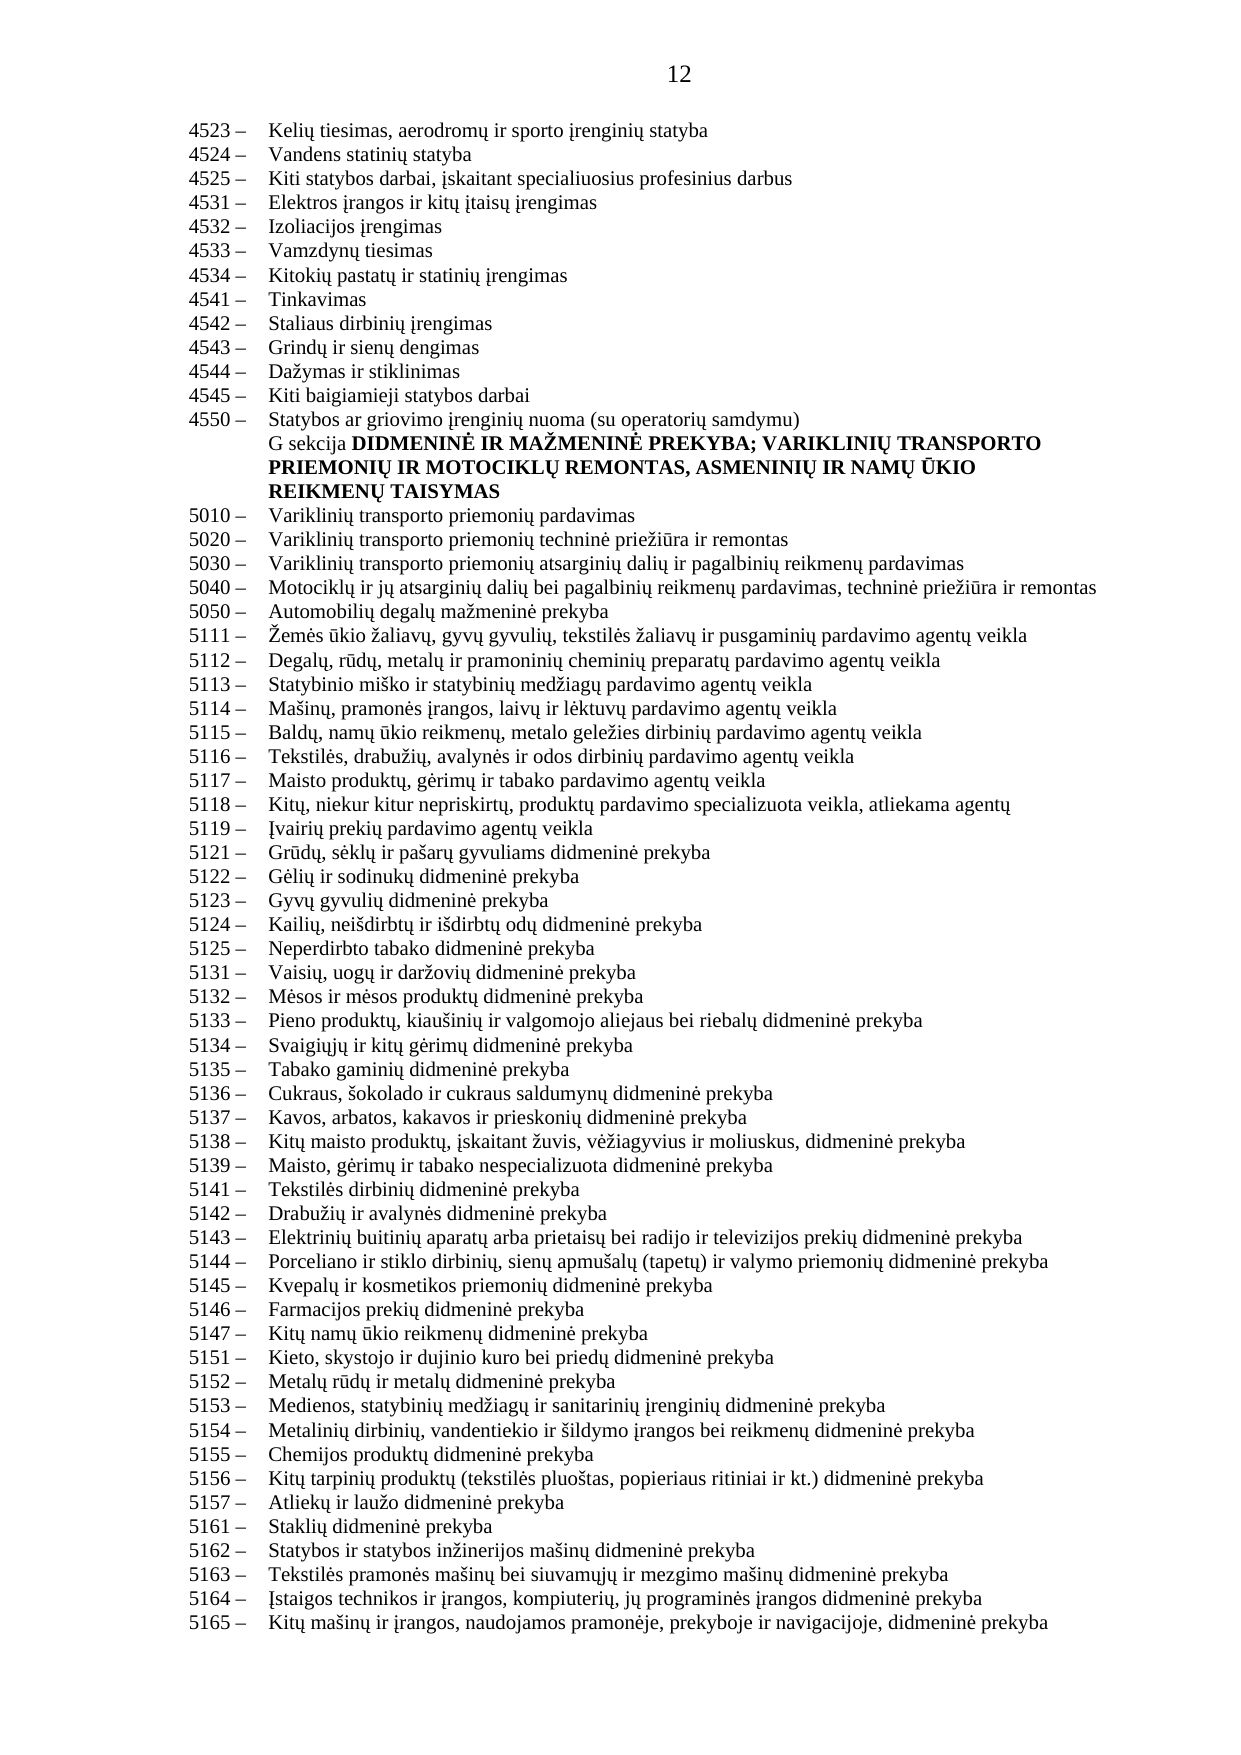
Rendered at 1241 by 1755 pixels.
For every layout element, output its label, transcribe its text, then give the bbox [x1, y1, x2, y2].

table_cell 5121 – [177, 840, 257, 864]
table_cell Kvepalų ir kosmetikos priemonių didmeninė prekyba [257, 1273, 1181, 1297]
table_cell Grūdų, sėklų ir pašarų gyvuliams didmeninė prekyba [257, 840, 1181, 864]
table_cell Svaigiųjų ir kitų gėrimų didmeninė prekyba [257, 1033, 1181, 1057]
table_cell 4542 – [177, 311, 257, 335]
table_cell Mėsos ir mėsos produktų didmeninė prekyba [257, 984, 1181, 1008]
table_cell 5144 – [177, 1249, 257, 1273]
table_cell 5134 – [177, 1033, 257, 1057]
table_cell 4523 – [177, 118, 257, 142]
table_cell Tekstilės pramonės mašinų bei siuvamųjų ir mezgimo mašinų didmeninė prekyba [257, 1562, 1181, 1586]
table_cell 5164 – [177, 1586, 257, 1610]
table_cell 5124 – [177, 912, 257, 936]
table_cell 5114 – [177, 696, 257, 720]
table_cell Degalų, rūdų, metalų ir pramoninių cheminių preparatų pardavimo agentų veikla [257, 648, 1181, 672]
table_cell 5138 – [177, 1129, 257, 1153]
table_cell Statybos ir statybos inžinerijos mašinų didmeninė prekyba [257, 1538, 1181, 1562]
table_cell Gėlių ir sodinukų didmeninė prekyba [257, 864, 1181, 888]
table_cell Kitų namų ūkio reikmenų didmeninė prekyba [257, 1321, 1181, 1345]
table_cell Maisto, gėrimų ir tabako nespecializuota didmeninė prekyba [257, 1153, 1181, 1177]
table_cell 5112 – [177, 648, 257, 672]
table_cell 5020 – [177, 527, 257, 551]
table_cell Medienos, statybinių medžiagų ir sanitarinių įrenginių didmeninė prekyba [257, 1394, 1181, 1417]
table_cell Variklinių transporto priemonių atsarginių dalių ir pagalbinių reikmenų pardavimas [257, 551, 1181, 575]
table_cell Cukraus, šokolado ir cukraus saldumynų didmeninė prekyba [257, 1081, 1181, 1105]
table_cell 5131 – [177, 960, 257, 984]
table_cell Maisto produktų, gėrimų ir tabako pardavimo agentų veikla [257, 768, 1181, 792]
table_cell Neperdirbto tabako didmeninė prekyba [257, 936, 1181, 960]
table_cell 4532 – [177, 214, 257, 238]
table_cell Gyvų gyvulių didmeninė prekyba [257, 888, 1181, 912]
table_cell 4524 – [177, 142, 257, 166]
table_cell Kitokių pastatų ir statinių įrengimas [257, 263, 1181, 287]
table_cell 4531 – [177, 190, 257, 214]
table_cell 5157 – [177, 1490, 257, 1514]
table_cell Drabužių ir avalynės didmeninė prekyba [257, 1201, 1181, 1225]
table_cell G sekcija DIDMENINĖ IR MAŽMENINĖ PREKYBA; VARIKLINIŲ TRANSPORTO PRIEMONIŲ IR MOTOCIKLŲ REMONTAS, ASMENINIŲ IR NAMŲ ŪKIO REIKMENŲ TAISYMAS [257, 431, 1181, 503]
table_cell 5116 – [177, 744, 257, 768]
table_cell Pieno produktų, kiaušinių ir valgomojo aliejaus bei riebalų didmeninė prekyba [257, 1009, 1181, 1032]
table_cell 5154 – [177, 1418, 257, 1442]
table_cell [177, 431, 257, 503]
table_cell Kelių tiesimas, aerodromų ir sporto įrenginių statyba [257, 118, 1181, 142]
table_cell Vamzdynų tiesimas [257, 239, 1181, 262]
table_cell 4545 – [177, 383, 257, 407]
table_cell 5115 – [177, 720, 257, 744]
table_cell 5118 – [177, 792, 257, 816]
table_cell Įvairių prekių pardavimo agentų veikla [257, 816, 1181, 840]
table_cell 5113 – [177, 672, 257, 696]
table_cell 5162 – [177, 1538, 257, 1562]
table_cell 5151 – [177, 1345, 257, 1369]
table_cell 5141 – [177, 1177, 257, 1201]
table_cell Tekstilės, drabužių, avalynės ir odos dirbinių pardavimo agentų veikla [257, 744, 1181, 768]
table_cell 4544 – [177, 359, 257, 383]
table_cell Grindų ir sienų dengimas [257, 335, 1181, 359]
table_cell 5122 – [177, 864, 257, 888]
table_cell Tinkavimas [257, 287, 1181, 311]
table_cell Dažymas ir stiklinimas [257, 359, 1181, 383]
table_cell 5030 – [177, 551, 257, 575]
table_cell Farmacijos prekių didmeninė prekyba [257, 1297, 1181, 1321]
table_cell Automobilių degalų mažmeninė prekyba [257, 599, 1181, 623]
table_cell 5050 – [177, 599, 257, 623]
table_cell Kitų mašinų ir įrangos, naudojamos pramonėje, prekyboje ir navigacijoje, didmeninė prekyba [257, 1610, 1181, 1634]
table_cell 5146 – [177, 1297, 257, 1321]
table_cell Kavos, arbatos, kakavos ir prieskonių didmeninė prekyba [257, 1105, 1181, 1129]
table_cell 4543 – [177, 335, 257, 359]
table_cell 4550 – [177, 407, 257, 431]
table_cell 5153 – [177, 1394, 257, 1417]
table_cell 5165 – [177, 1610, 257, 1634]
table_cell 5152 – [177, 1369, 257, 1393]
table_cell Porceliano ir stiklo dirbinių, sienų apmušalų (tapetų) ir valymo priemonių didmeninė prekyba [257, 1249, 1181, 1273]
table_cell Variklinių transporto priemonių techninė priežiūra ir remontas [257, 527, 1181, 551]
table_cell 5161 – [177, 1514, 257, 1538]
table_cell 5040 – [177, 575, 257, 599]
table_cell Baldų, namų ūkio reikmenų, metalo geležies dirbinių pardavimo agentų veikla [257, 720, 1181, 744]
table_cell Elektrinių buitinių aparatų arba prietaisų bei radijo ir televizijos prekių didmeninė prekyba [257, 1225, 1181, 1249]
table_cell Izoliacijos įrengimas [257, 214, 1181, 238]
table_cell Vandens statinių statyba [257, 142, 1181, 166]
table_cell 5137 – [177, 1105, 257, 1129]
table_cell Staliaus dirbinių įrengimas [257, 311, 1181, 335]
table_cell Motociklų ir jų atsarginių dalių bei pagalbinių reikmenų pardavimas, techninė priežiūra ir remontas [257, 575, 1181, 599]
table_cell Žemės ūkio žaliavų, gyvų gyvulių, tekstilės žaliavų ir pusgaminių pardavimo agentų veikla [257, 624, 1181, 647]
table_cell 5133 – [177, 1009, 257, 1032]
table_cell 5111 – [177, 624, 257, 647]
table_cell 5143 – [177, 1225, 257, 1249]
table_cell Kiti baigiamieji statybos darbai [257, 383, 1181, 407]
table_cell 5125 – [177, 936, 257, 960]
table_cell Chemijos produktų didmeninė prekyba [257, 1442, 1181, 1466]
table_cell Kieto, skystojo ir dujinio kuro bei priedų didmeninė prekyba [257, 1345, 1181, 1369]
table_cell 5010 – [177, 503, 257, 527]
table_cell Mašinų, pramonės įrangos, laivų ir lėktuvų pardavimo agentų veikla [257, 696, 1181, 720]
table_cell 4541 – [177, 287, 257, 311]
table_cell Staklių didmeninė prekyba [257, 1514, 1181, 1538]
table_cell 5123 – [177, 888, 257, 912]
table_cell Atliekų ir laužo didmeninė prekyba [257, 1490, 1181, 1514]
table_cell 5163 – [177, 1562, 257, 1586]
table_cell 5156 – [177, 1466, 257, 1490]
table_cell 5147 – [177, 1321, 257, 1345]
table_cell Variklinių transporto priemonių pardavimas [257, 503, 1181, 527]
table_cell Kitų, niekur kitur nepriskirtų, produktų pardavimo specializuota veikla, atliekama agentų [257, 792, 1181, 816]
table_cell 5142 – [177, 1201, 257, 1225]
table_cell Statybos ar griovimo įrenginių nuoma (su operatorių samdymu) [257, 407, 1181, 431]
table_cell 4533 – [177, 239, 257, 262]
table_cell Kitų tarpinių produktų (tekstilės pluoštas, popieriaus ritiniai ir kt.) didmeninė prekyba [257, 1466, 1181, 1490]
table_cell Tekstilės dirbinių didmeninė prekyba [257, 1177, 1181, 1201]
table_cell Kitų maisto produktų, įskaitant žuvis, vėžiagyvius ir moliuskus, didmeninė prekyba [257, 1129, 1181, 1153]
table_cell 4525 – [177, 166, 257, 190]
table_cell 5136 – [177, 1081, 257, 1105]
table_cell 5139 – [177, 1153, 257, 1177]
table_cell 5145 – [177, 1273, 257, 1297]
table_cell 5155 – [177, 1442, 257, 1466]
table_cell Metalinių dirbinių, vandentiekio ir šildymo įrangos bei reikmenų didmeninė prekyba [257, 1418, 1181, 1442]
table_cell 5132 – [177, 984, 257, 1008]
table_cell Tabako gaminių didmeninė prekyba [257, 1057, 1181, 1081]
table_cell Statybinio miško ir statybinių medžiagų pardavimo agentų veikla [257, 672, 1181, 696]
table_cell Įstaigos technikos ir įrangos, kompiuterių, jų programinės įrangos didmeninė prekyba [257, 1586, 1181, 1610]
table_cell Metalų rūdų ir metalų didmeninė prekyba [257, 1369, 1181, 1393]
table_cell Kiti statybos darbai, įskaitant specialiuosius profesinius darbus [257, 166, 1181, 190]
table_cell Vaisių, uogų ir daržovių didmeninė prekyba [257, 960, 1181, 984]
table_cell Kailių, neišdirbtų ir išdirbtų odų didmeninė prekyba [257, 912, 1181, 936]
table_cell 5135 – [177, 1057, 257, 1081]
table_cell Elektros įrangos ir kitų įtaisų įrengimas [257, 190, 1181, 214]
table_cell 5117 – [177, 768, 257, 792]
table_cell 4534 – [177, 263, 257, 287]
table_cell 5119 – [177, 816, 257, 840]
